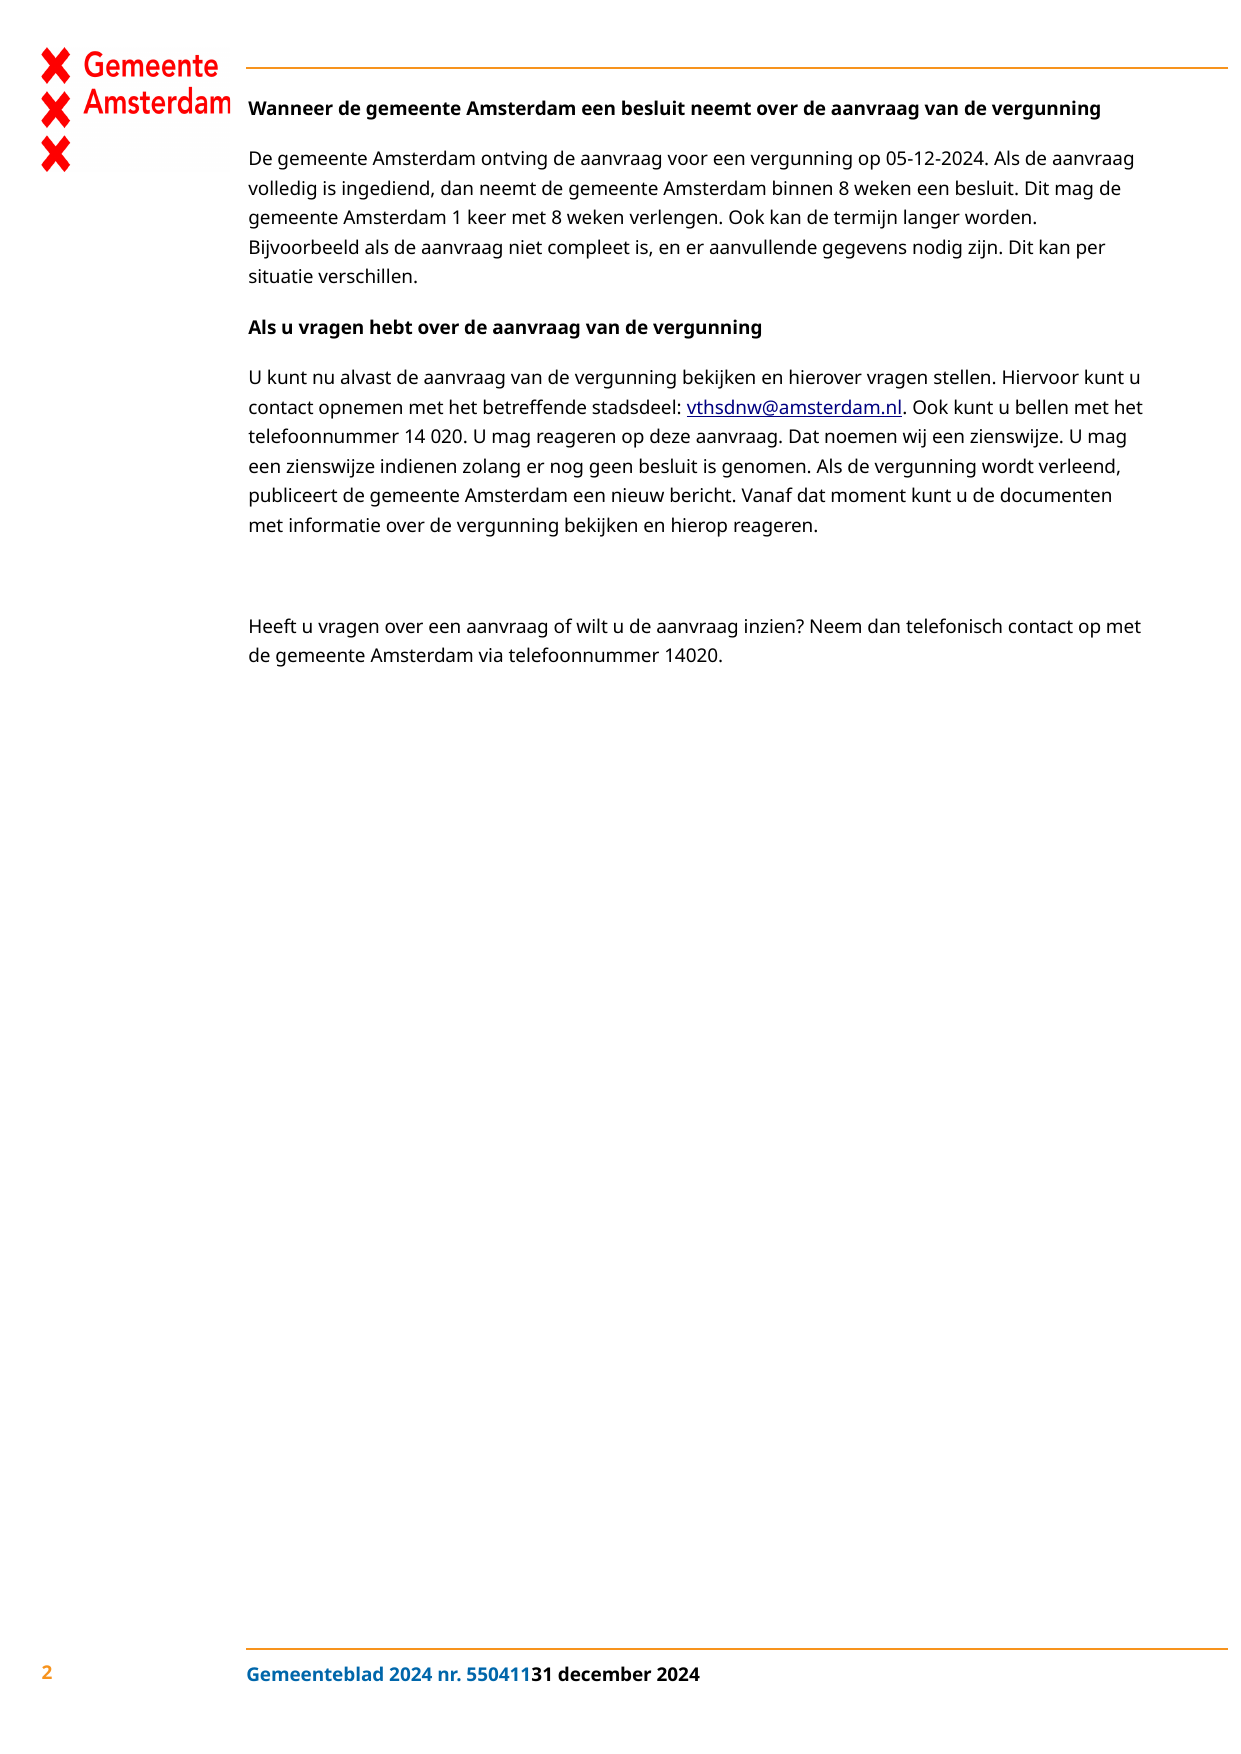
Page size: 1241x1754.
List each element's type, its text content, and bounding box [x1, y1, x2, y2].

text Wanneer de gemeente Amsterdam een besluit neemt over de aanvraag van de vergunning [248, 95, 1152, 121]
text U kunt nu alvast de aanvraag van de vergunning bekijken en hierover vragen stellen. Hiervoor kunt u contact opnemen met het betreffende stadsdeel: vthsdnw@amsterdam.nl. Ook kunt u bellen met het telefoonnummer 14 020. U mag reageren op deze aanvraag. Dat noemen wij een zienswijze. U mag een zienswijze indienen zolang er nog geen besluit is genomen. Als de vergunning wordt verleend, publiceert de gemeente Amsterdam een nieuw bericht. Vanaf dat moment kunt u de documenten met informatie over de vergunning bekijken en hierop reageren. [248, 364, 1152, 538]
text Als u vragen hebt over de aanvraag van de vergunning [248, 314, 1152, 340]
picture [41, 47, 231, 172]
text Heeft u vragen over een aanvraag of wilt u de aanvraag inzien? Neem dan telefonisch contact op met de gemeente Amsterdam via telefoonnummer 14020. [248, 613, 1152, 668]
text De gemeente Amsterdam ontving de aanvraag voor een vergunning op 05-12-2024. Als de aanvraag volledig is ingediend, dan neemt de gemeente Amsterdam binnen 8 weken een besluit. Dit mag de gemeente Amsterdam 1 keer met 8 weken verlengen. Ook kan de termijn langer worden. Bijvoorbeeld als de aanvraag niet compleet is, en er aanvullende gegevens nodig zijn. Dit kan per situatie verschillen. [248, 145, 1152, 289]
